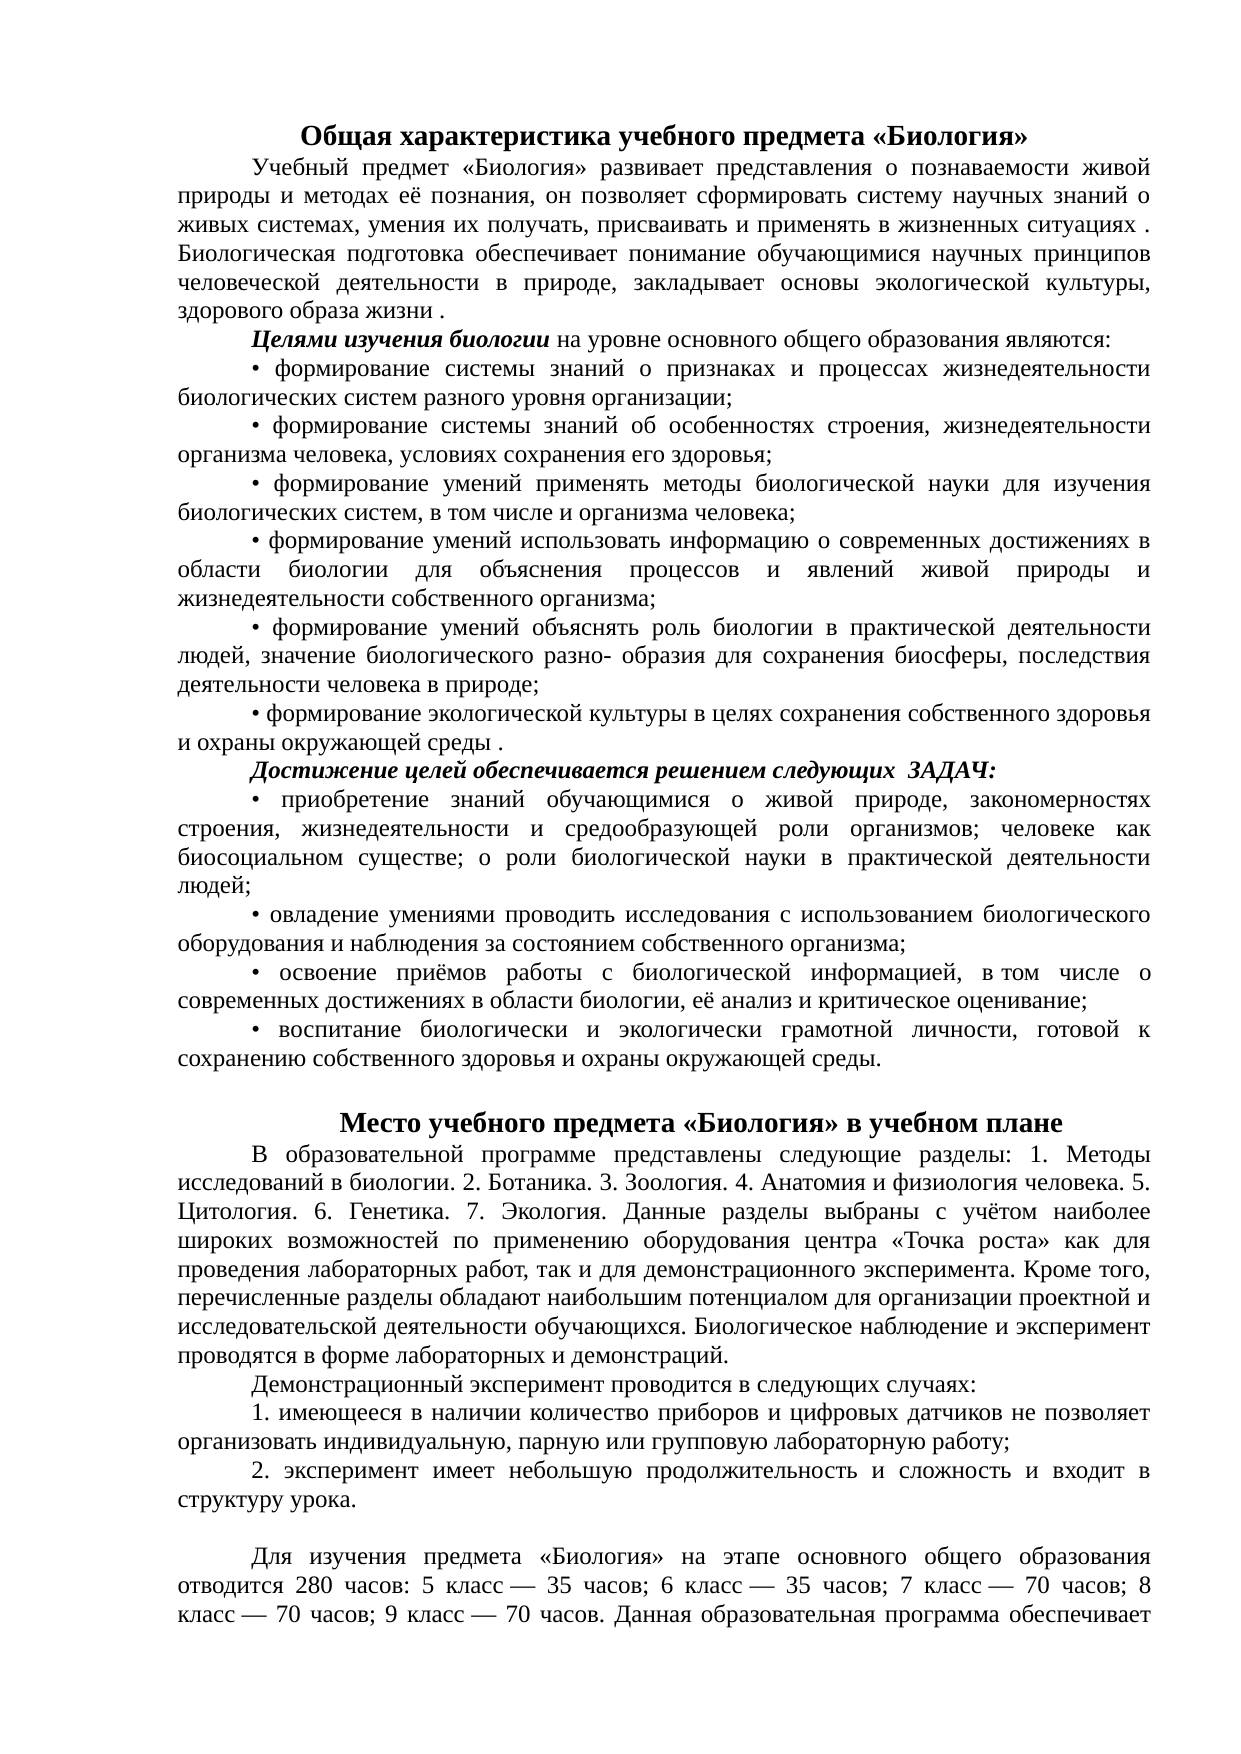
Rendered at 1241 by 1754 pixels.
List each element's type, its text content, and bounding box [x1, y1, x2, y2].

text Демонстрационный эксперимент проводится в следующих случаях: [177, 1369, 1152, 1397]
text В образовательной программе представлены следующие разделы: 1. Методы исследований в биологии. 2. Ботаника. 3. Зоология. 4. Анатомия и физиология человека. 5. Цитология. 6. Генетика. 7. Экология. Данные разделы выбраны с учётом наиболее широких возможностей по применению оборудования центра «Точка роста» как для проведения лабораторных работ, так и для демонстрационного эксперимента. Кроме того, перечисленные разделы обладают наибольшим потенциалом для организации проектной и исследовательской деятельности обучающихся. Биологическое наблюдение и эксперимент проводятся в форме лабораторных и демонстраций. [177, 1139, 1152, 1369]
text • воспитание биологически и экологически грамотной личности, готовой к сохранению собственного здоровья и охраны окружающей среды. [177, 1014, 1152, 1072]
text • формирование умений использовать информацию о современных достижениях в области биологии для объяснения процессов и явлений живой природы и жизнедеятельности собственного организма; [177, 525, 1152, 612]
text • овладение умениями проводить исследования с использованием биологического оборудования и наблюдения за состоянием собственного организма; [177, 899, 1152, 957]
text • формирование системы знаний об особенностях строения, жизнедеятельности организма человека, условиях сохранения его здоровья; [177, 410, 1152, 468]
text Достижение целей обеспечивается решением следующих ЗАДАЧ: [177, 755, 1152, 784]
text 2. эксперимент имеет небольшую продолжительность и сложность и входит в структуру урока. [177, 1455, 1152, 1512]
text • приобретение знаний обучающимися о живой природе, закономерностях строения, жизнедеятельности и средообразующей роли организмов; человеке как биосоциальном существе; о роли биологической науки в практической деятельности людей; [177, 784, 1152, 899]
text • формирование системы знаний о признаках и процессах жизнедеятельности биологических систем разного уровня организации; [177, 353, 1152, 410]
text Учебный предмет «Биология» развивает представления о познаваемости живой природы и методах её познания, он позволяет сформировать систему научных знаний о живых системах, умения их получать, присваивать и применять в жизненных ситуациях . Биологическая подготовка обеспечивает понимание обучающимися научных принципов человеческой деятельности в природе, закладывает основы экологической культуры, здорового образа жизни . [177, 152, 1152, 324]
text • освоение приёмов работы с биологической информацией, в том числе о современных достижениях в области биологии, её анализ и критическое оценивание; [177, 957, 1152, 1014]
text Общая характеристика учебного предмета «Биология» [177, 118, 1152, 152]
text • формирование умений объяснять роль биологии в практической деятельности людей, значение биологического разно- образия для сохранения биосферы, последствия деятельности человека в природе; [177, 612, 1152, 698]
text Целями изучения биологии на уровне основного общего образования являются: [177, 324, 1152, 353]
text Для изучения предмета «Биология» на этапе основного общего образования отводится 280 часов: 5 класс — 35 часов; 6 класс — 35 часов; 7 класс — 70 часов; 8 класс — 70 часов; 9 класс — 70 часов. Данная образовательная программа обеспечивает [177, 1541, 1152, 1627]
text • формирование умений применять методы биологической науки для изучения биологических систем, в том числе и организма человека; [177, 468, 1152, 525]
text • формирование экологической культуры в целях сохранения собственного здоровья и охраны окружающей среды . [177, 698, 1152, 755]
text Место учебного предмета «Биология» в учебном плане [177, 1105, 1152, 1139]
text 1. имеющееся в наличии количество приборов и цифровых датчиков не позволяет организовать индивидуальную, парную или групповую лабораторную работу; [177, 1397, 1152, 1455]
